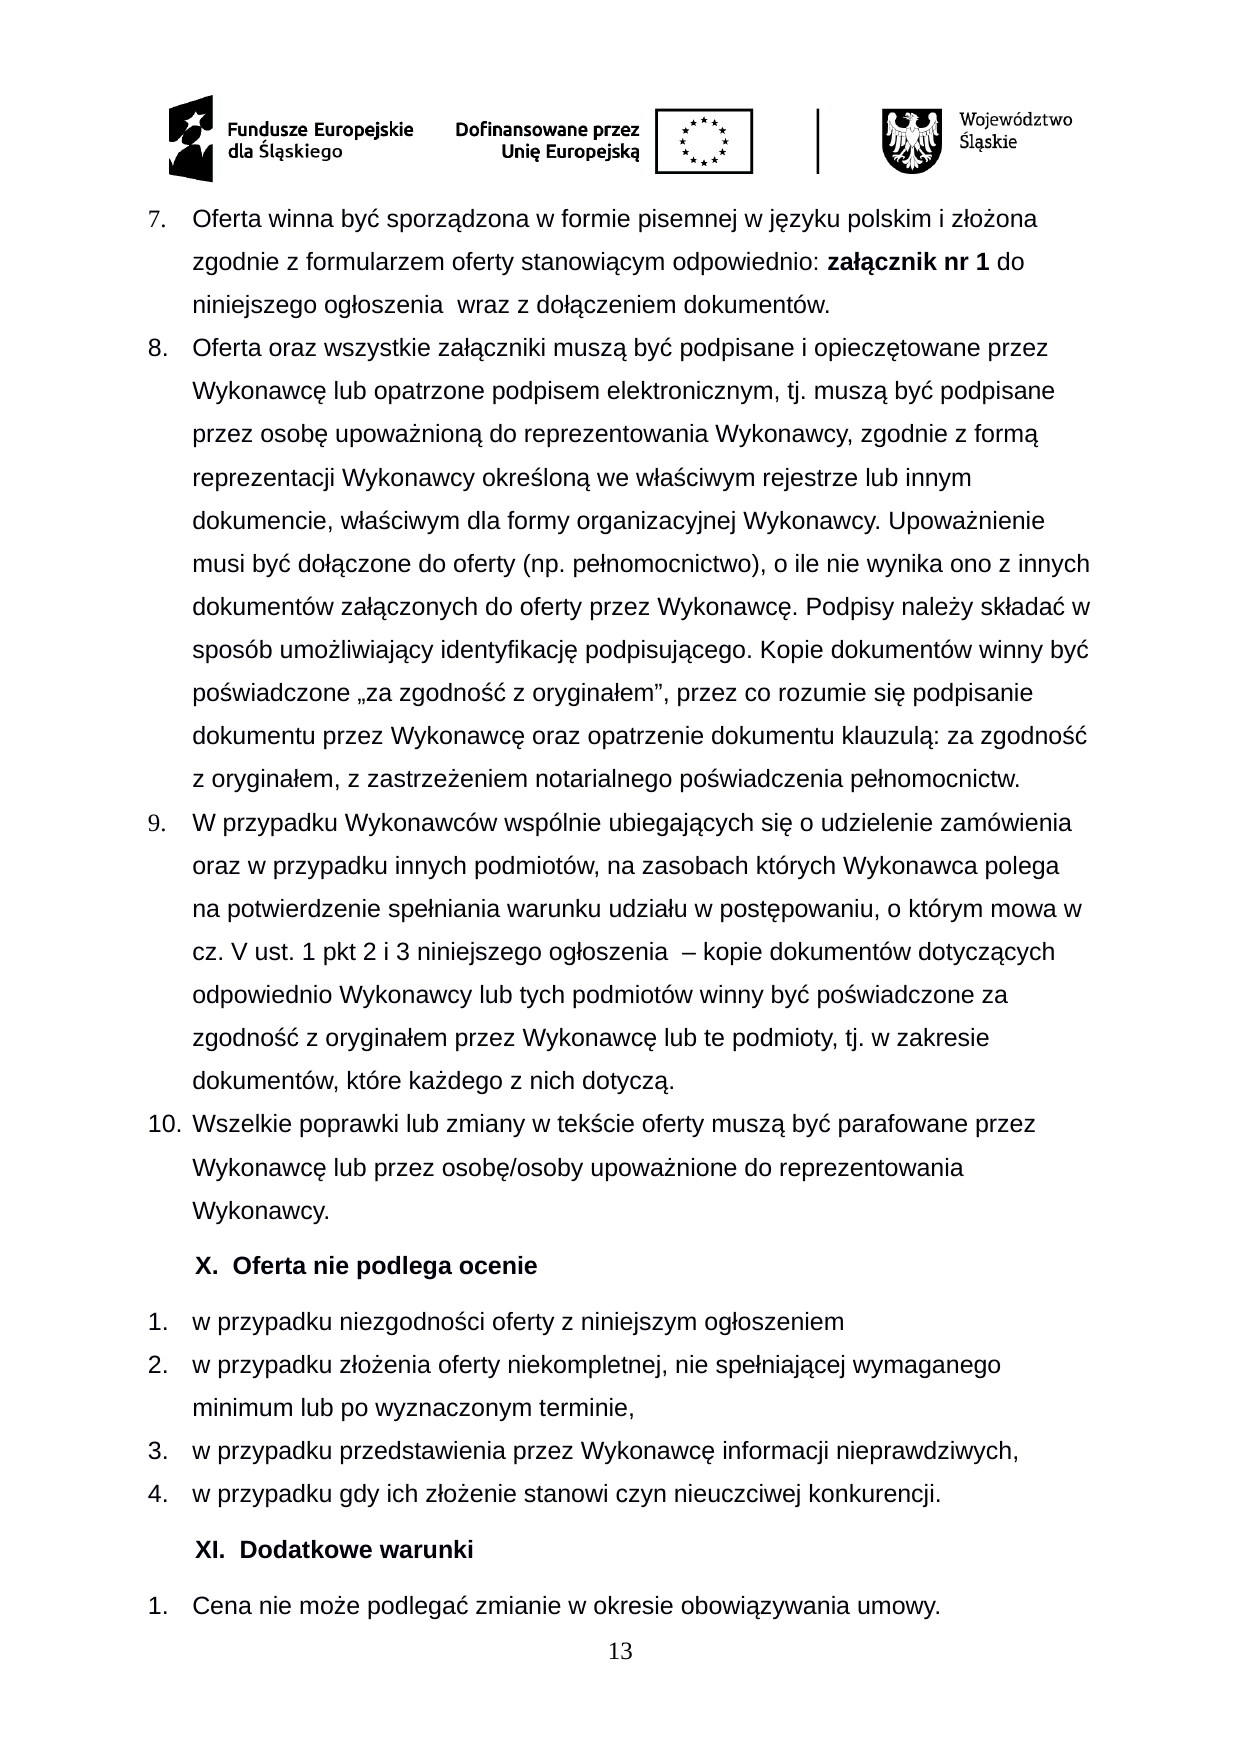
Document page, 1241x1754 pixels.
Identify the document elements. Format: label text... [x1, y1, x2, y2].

subtitle X. Oferta nie podlega ocenie [159, 1251, 1093, 1280]
list Oferta oraz wszystkie załączniki muszą być podpisane i opieczętowane przez Wykonawcę lub opatrzone podpisem elektronicznym, tj. muszą być podpisane przez osobę upoważnioną do reprezentowania Wykonawcy, zgodnie z formą reprezentacji Wykonawcy określoną we właściwym rejestrze lub innym dokumencie, właściwym dla formy organizacyjnej Wykonawcy. Upoważnienie musi być dołączone do oferty (np. pełnomocnictwo), o ile nie wynika ono z innych dokumentów załączonych do oferty przez Wykonawcę. Podpisy należy składać w sposób umożliwiający identyfikację podpisującego. Kopie dokumentów winny być poświadczone „za zgodność z oryginałem”, przez co rozumie się podpisanie dokumentu przez Wykonawcę oraz opatrzenie dokumentu klauzulą: za zgodność z oryginałem, z zastrzeżeniem notarialnego poświadczenia pełnomocnictw. [148, 333, 1093, 793]
list w przypadku złożenia oferty niekompletnej, nie spełniającej wymaganego minimum lub po wyznaczonym terminie, [148, 1350, 1093, 1422]
list Wszelkie poprawki lub zmiany w tekście oferty muszą być parafowane przez Wykonawcę lub przez osobę/osoby upoważnione do reprezentowania Wykonawcy. [148, 1109, 1093, 1224]
list W przypadku Wykonawców wspólnie ubiegających się o udzielenie zamówienia oraz w przypadku innych podmiotów, na zasobach których Wykonawca polega na potwierdzenie spełniania warunku udziału w postępowaniu, o którym mowa w cz. V ust. 1 pkt 2 i 3 niniejszego ogłoszenia – kopie dokumentów dotyczących odpowiednio Wykonawcy lub tych podmiotów winny być poświadczone za zgodność z oryginałem przez Wykonawcę lub te podmioty, tj. w zakresie dokumentów, które każdego z nich dotyczą. [148, 807, 1093, 1095]
picture [147, 73, 1093, 204]
list w przypadku gdy ich złożenie stanowi czyn nieuczciwej konkurencji. [148, 1479, 1093, 1508]
list w przypadku przedstawienia przez Wykonawcę informacji nieprawdziwych, [148, 1436, 1093, 1465]
list Oferta winna być sporządzona w formie pisemnej w języku polskim i złożona zgodnie z formularzem oferty stanowiącym odpowiednio: załącznik nr 1 do niniejszego ogłoszenia wraz z dołączeniem dokumentów. [148, 204, 1093, 319]
subtitle XI. Dodatkowe warunki [159, 1535, 1093, 1564]
list w przypadku niezgodności oferty z niniejszym ogłoszeniem [148, 1307, 1093, 1336]
list Cena nie może podlegać zmianie w okresie obowiązywania umowy. [148, 1591, 1093, 1619]
